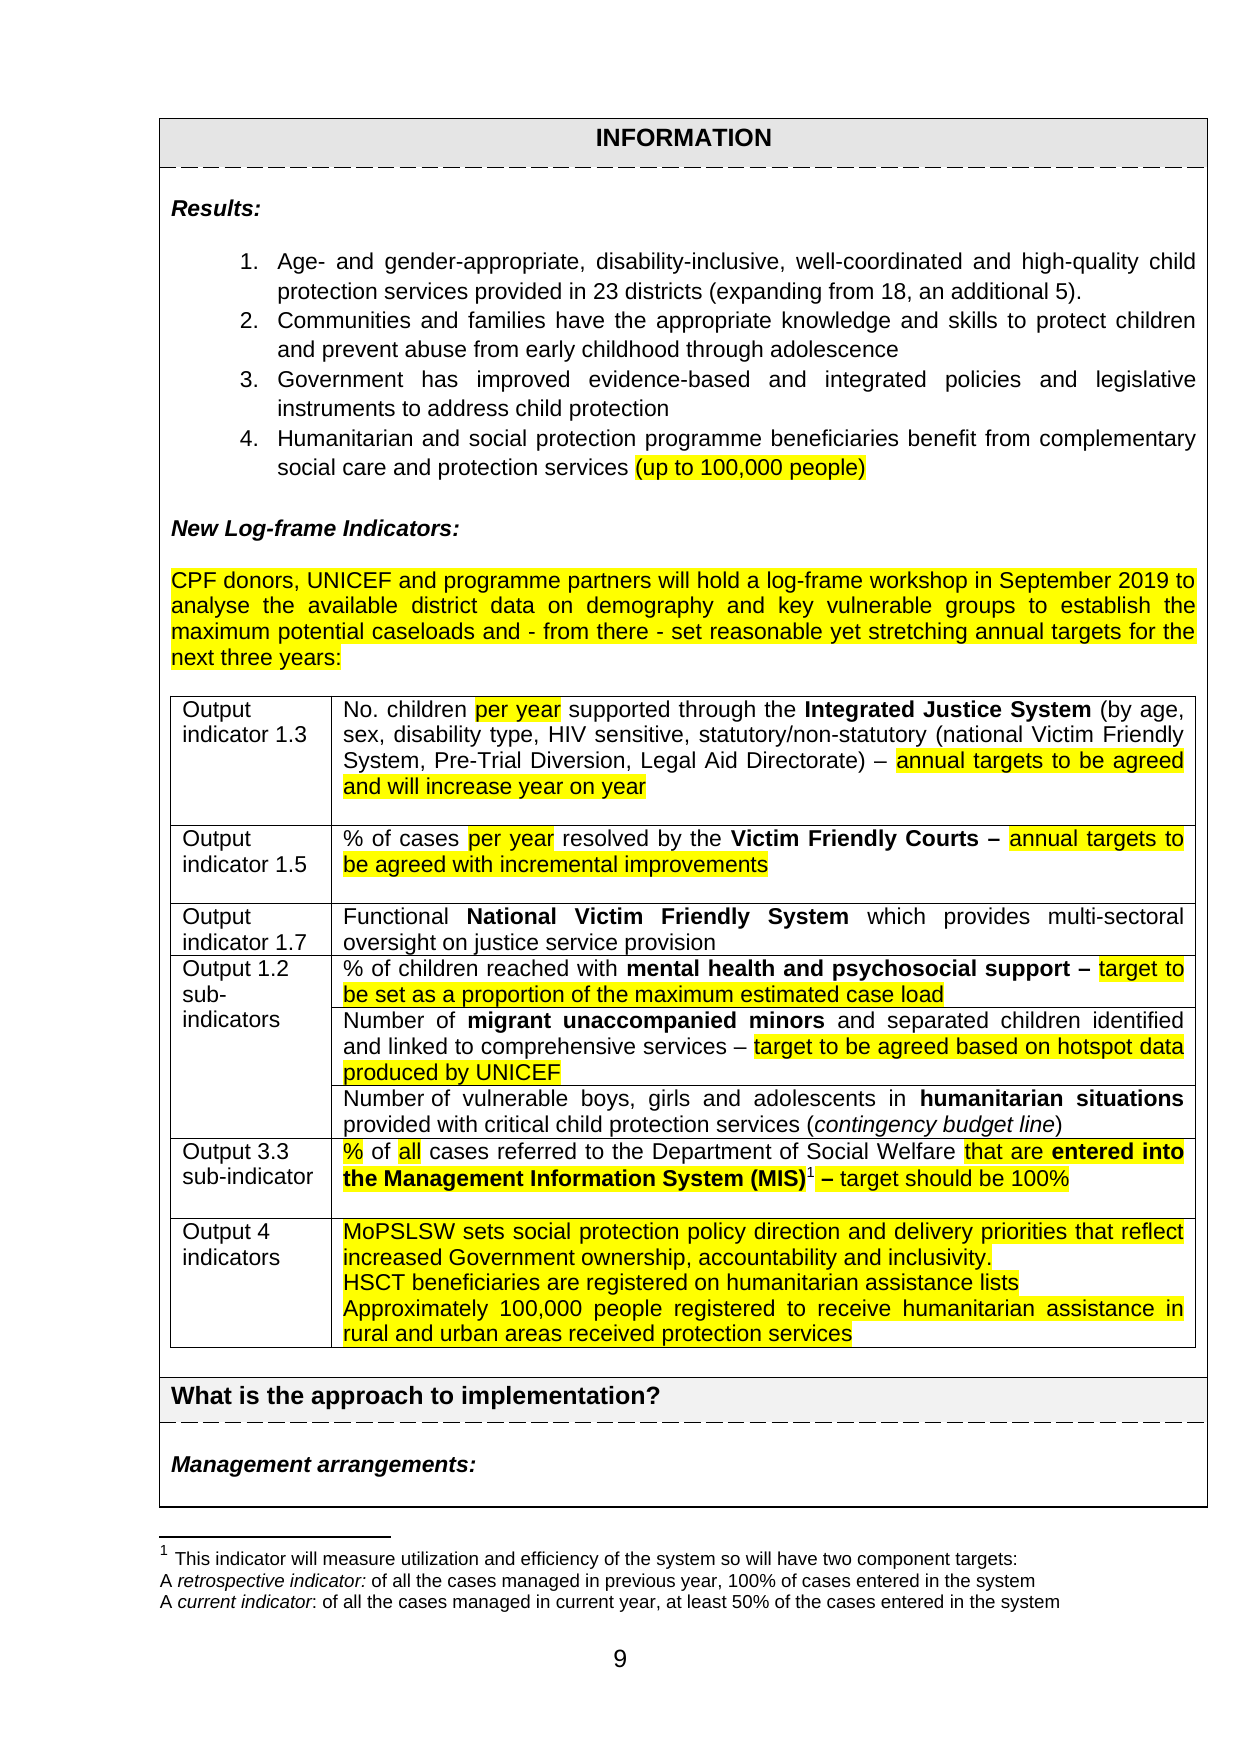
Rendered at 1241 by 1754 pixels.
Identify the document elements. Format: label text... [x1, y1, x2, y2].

table_cell MoPSLSW sets social protection policy direction and delivery priorities that reflect increased Government ownership, accountability and inclusivity. HSCT beneficiaries are registered on humanitarian assistance lists Approximately 100,000 people registered to receive humanitarian assistance in rural and urban areas received protection services [332, 1219, 1195, 1347]
table_cell % of all cases referred to the Department of Social Welfare that are entered into the Management Information System (MIS) – target should be 100% [332, 1139, 1195, 1218]
table_header Output indicator 1.3 [171, 697, 331, 825]
table_header No. children per year supported through the Integrated Justice System (by age, sex, disability type, HIV sensitive, statutory/non-statutory (national Victim Friendly System, Pre-Trial Diversion, Legal Aid Directorate) – annual targets to be agreed and will increase year on year [332, 697, 1195, 825]
table_cell % of children reached with mental health and psychosocial support – target to be set as a proportion of the maximum estimated case load [332, 956, 1195, 1007]
table_cell What is the approach to implementation? [160, 1378, 1207, 1422]
table_cell Results: Age- and gender-appropriate, disability-inclusive, well-coordinated and high-quality child protection services provided in 23 districts (expanding from 18, an additional 5). Communities and families have the appropriate knowledge and skills to protect children and prevent abuse from early childhood through adolescence Government has improved evidence-based and integrated policies and legislative instruments to address child protection Humanitarian and social protection programme beneficiaries benefit from complementary social care and protection services (up to 100,000 people) New Log-frame Indicators: CPF donors, UNICEF and programme partners will hold a log-frame workshop in September 2019 to analyse the available district data on demography and key vulnerable groups to establish the maximum potential caseloads and - from there - set reasonable yet stretching annual targets for the next three years: [160, 167, 1207, 1377]
table_cell Output 1.2 sub-indicators [171, 956, 331, 1137]
table_cell Management arrangements: [160, 1422, 1207, 1506]
table_cell % of cases per year resolved by the Victim Friendly Courts – annual targets to be agreed with incremental improvements [332, 826, 1195, 903]
table_cell Number of migrant unaccompanied minors and separated children identified and linked to comprehensive services – target to be agreed based on hotspot data produced by UNICEF [332, 1008, 1195, 1085]
table_cell Functional National Victim Friendly System which provides multi-sectoral oversight on justice service provision [332, 904, 1195, 955]
table_cell Output indicator 1.7 [171, 904, 331, 955]
table_cell Output indicator 1.5 [171, 826, 331, 903]
table_header INFORMATION [160, 119, 1207, 167]
table_cell Output 4 indicators [171, 1219, 331, 1347]
table_cell Number of vulnerable boys, girls and adolescents in humanitarian situations provided with critical child protection services (contingency budget line) [332, 1086, 1195, 1137]
table_cell Output 3.3 sub-indicator [171, 1139, 331, 1218]
